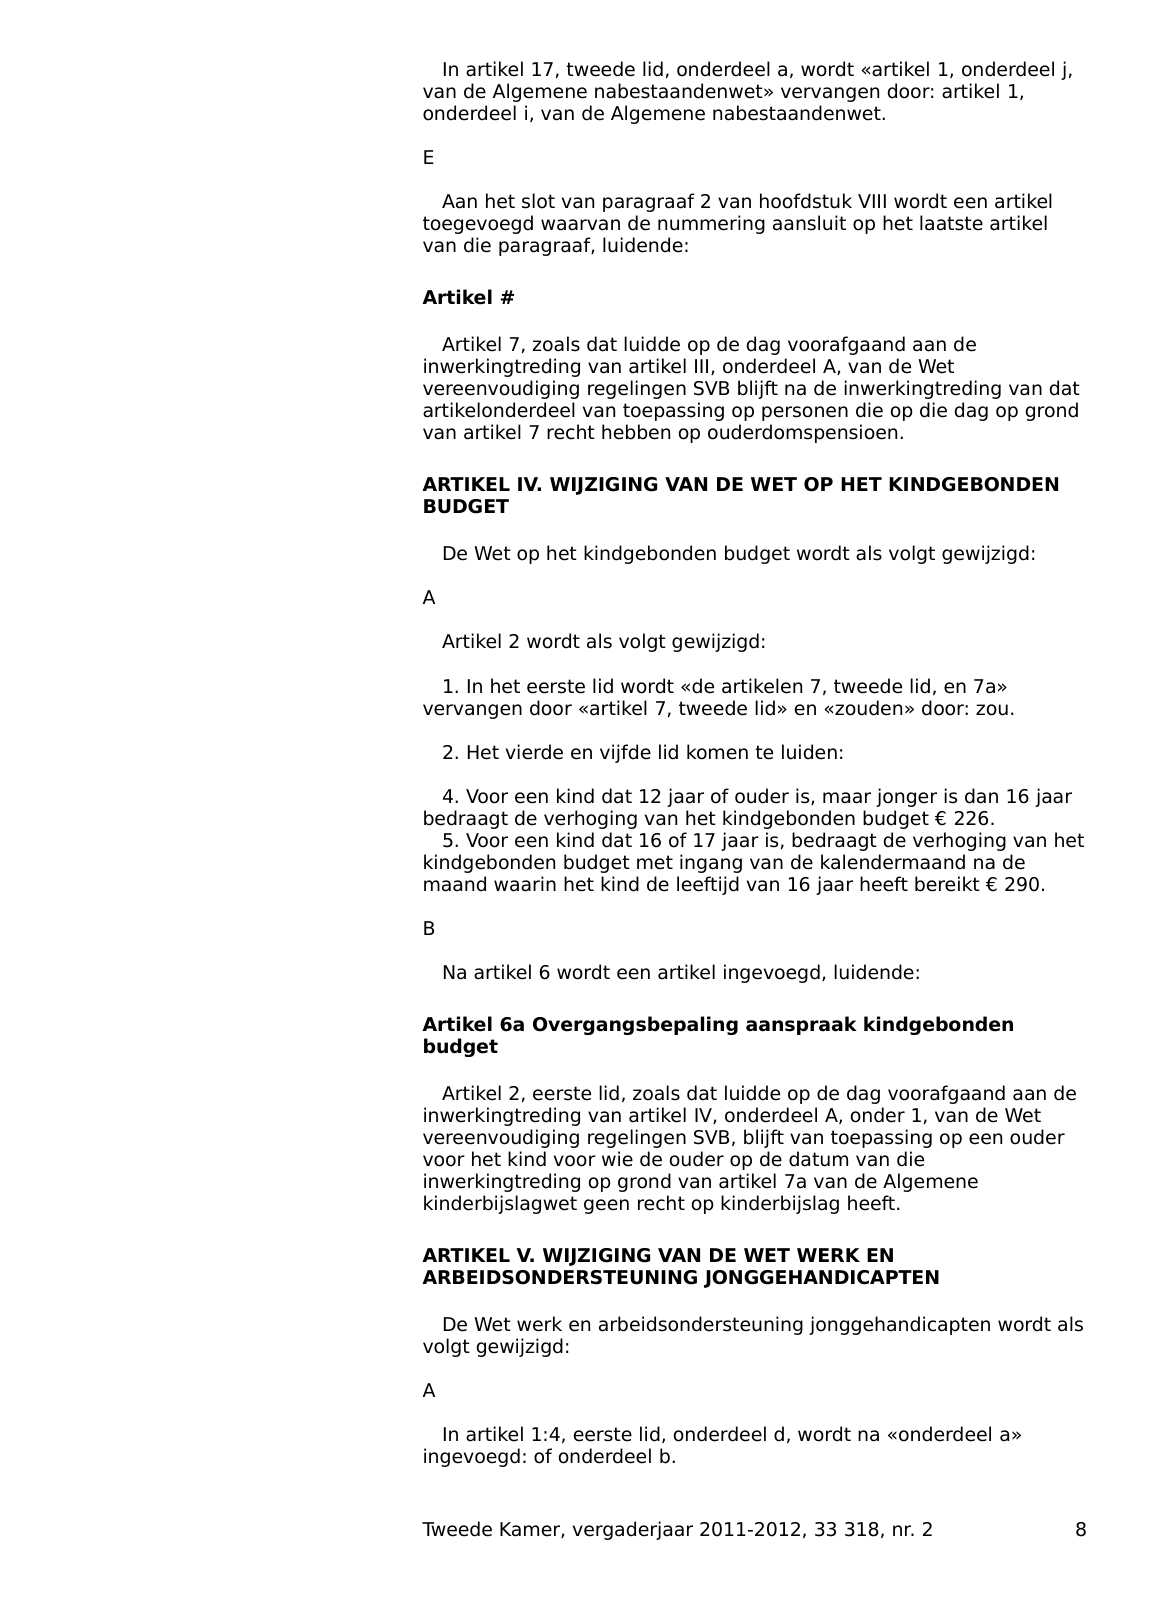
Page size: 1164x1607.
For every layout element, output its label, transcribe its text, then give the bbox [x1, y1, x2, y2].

text 5. Voor een kind dat 16 of 17 jaar is, bedraagt de verhoging van het kindgebonden budget met ingang van de kalendermaand na de maand waarin het kind de leeftijd van 16 jaar heeft bereikt € 290. [422, 830, 1087, 896]
text A [422, 587, 1087, 609]
subtitle Artikel # [422, 287, 1087, 309]
text Artikel 7, zoals dat luidde op de dag voorafgaand aan de inwerkingtreding van artikel III, onderdeel A, van de Wet vereenvoudiging regelingen SVB blijft na de inwerkingtreding van dat artikelonderdeel van toepassing op personen die op die dag op grond van artikel 7 recht hebben op ouderdomspensioen. [422, 334, 1087, 444]
text 2. Het vierde en vijfde lid komen te luiden: [422, 742, 1087, 764]
text In artikel 17, tweede lid, onderdeel a, wordt «artikel 1, onderdeel j, van de Algemene nabestaandenwet» vervangen door: artikel 1, onderdeel i, van de Algemene nabestaandenwet. [422, 59, 1087, 125]
text A [422, 1380, 1087, 1402]
text Artikel 2 wordt als volgt gewijzigd: [422, 631, 1087, 653]
text Na artikel 6 wordt een artikel ingevoegd, luidende: [422, 962, 1087, 984]
text In artikel 1:4, eerste lid, onderdeel d, wordt na «onderdeel a» ingevoegd: of onderdeel b. [422, 1424, 1087, 1468]
subtitle ARTIKEL V. WIJZIGING VAN DE WET WERK EN ARBEIDSONDERSTEUNING JONGGEHANDICAPTEN [422, 1245, 1087, 1289]
text E [422, 147, 1087, 169]
text B [422, 918, 1087, 940]
text De Wet op het kindgebonden budget wordt als volgt gewijzigd: [422, 543, 1087, 565]
subtitle Artikel 6a Overgangsbepaling aanspraak kindgebonden budget [422, 1014, 1087, 1058]
text Aan het slot van paragraaf 2 van hoofdstuk VIII wordt een artikel toegevoegd waarvan de nummering aansluit op het laatste artikel van die paragraaf, luidende: [422, 191, 1087, 257]
text Artikel 2, eerste lid, zoals dat luidde op de dag voorafgaand aan de inwerkingtreding van artikel IV, onderdeel A, onder 1, van de Wet vereenvoudiging regelingen SVB, blijft van toepassing op een ouder voor het kind voor wie de ouder op de datum van die inwerkingtreding op grond van artikel 7a van de Algemene kinderbijslagwet geen recht op kinderbijslag heeft. [422, 1083, 1087, 1215]
subtitle ARTIKEL IV. WIJZIGING VAN DE WET OP HET KINDGEBONDEN BUDGET [422, 474, 1087, 518]
text 4. Voor een kind dat 12 jaar of ouder is, maar jonger is dan 16 jaar bedraagt de verhoging van het kindgebonden budget € 226. [422, 786, 1087, 830]
text 1. In het eerste lid wordt «de artikelen 7, tweede lid, en 7a» vervangen door «artikel 7, tweede lid» en «zouden» door: zou. [422, 676, 1087, 719]
text De Wet werk en arbeidsondersteuning jonggehandicapten wordt als volgt gewijzigd: [422, 1314, 1087, 1358]
